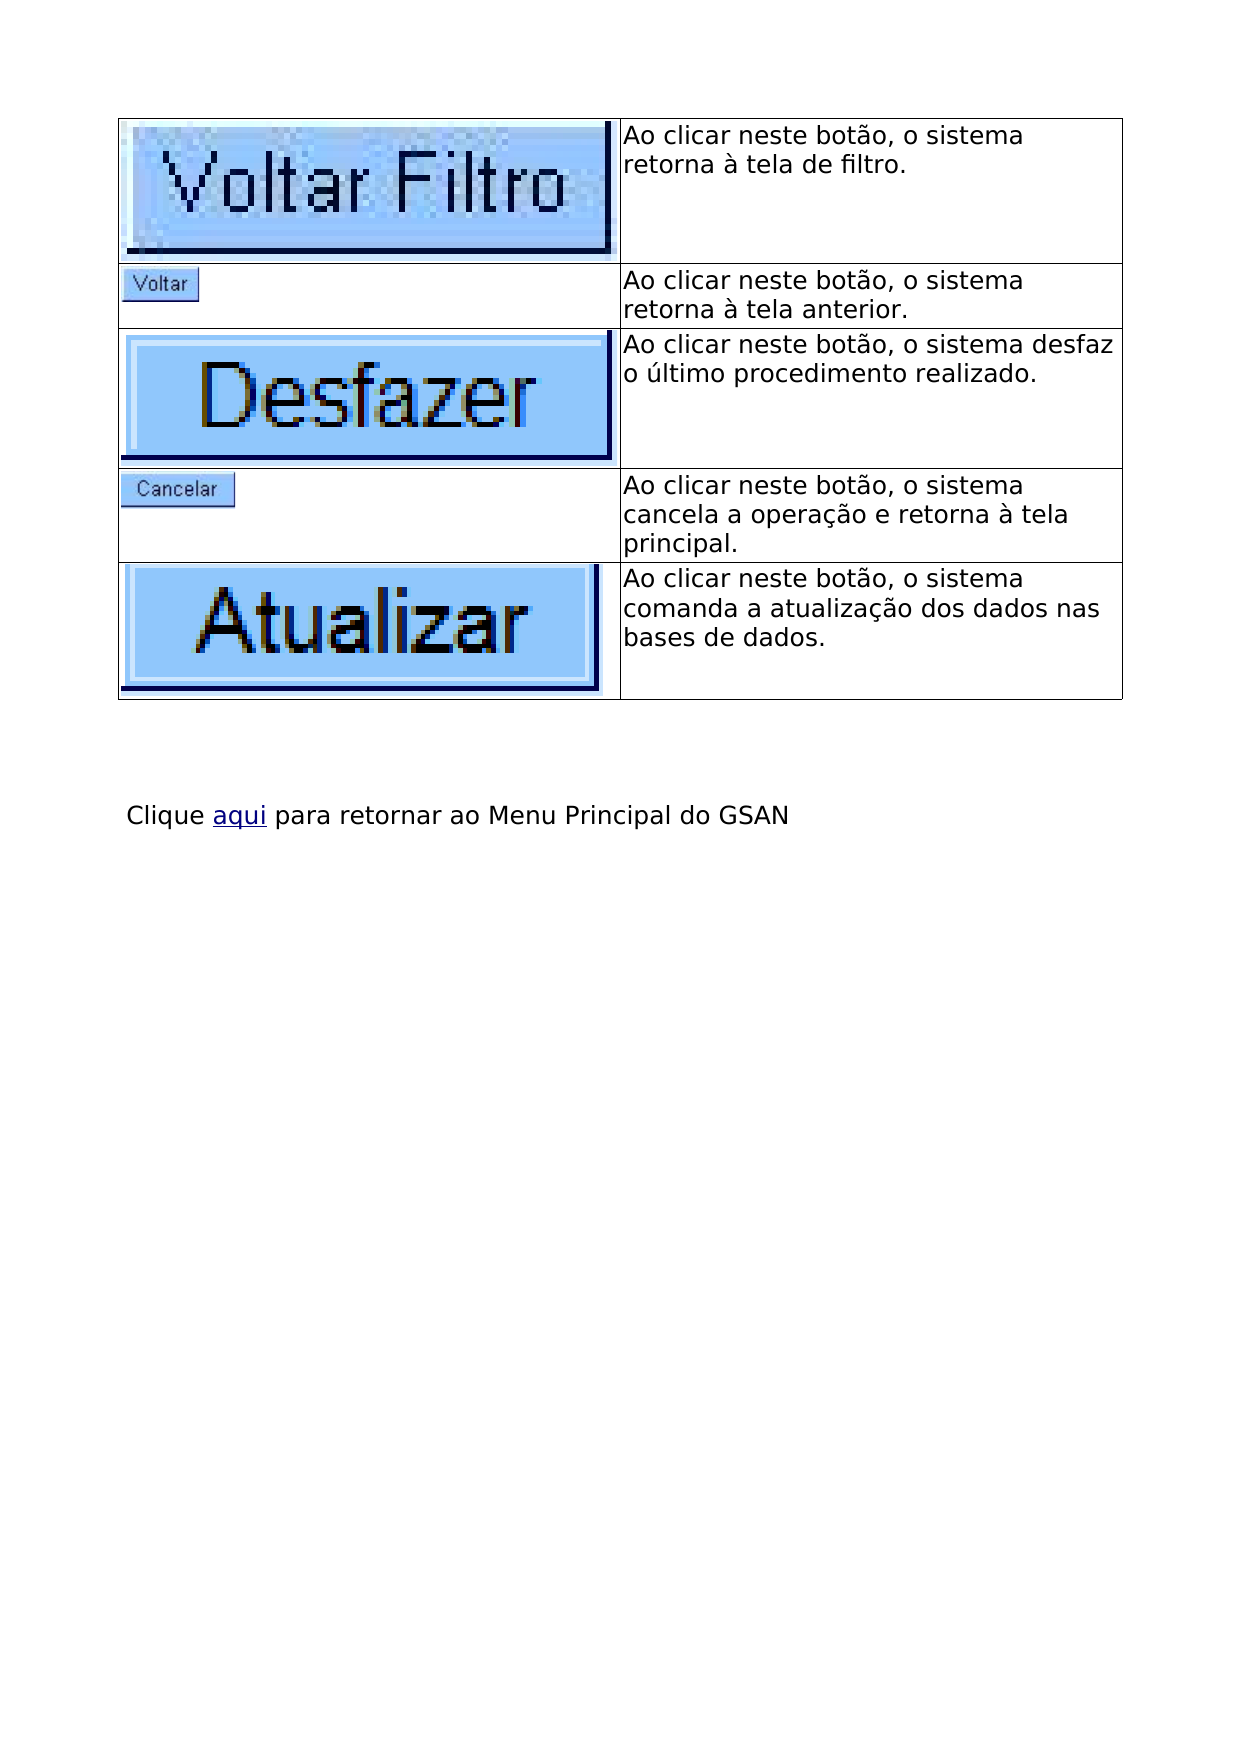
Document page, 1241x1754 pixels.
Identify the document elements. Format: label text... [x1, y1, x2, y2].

table_cell [119, 469, 620, 562]
table_cell Ao clicar neste botão, o sistema desfaz o último procedimento realizado. [621, 329, 1122, 468]
picture [121, 266, 200, 302]
picture [121, 330, 618, 466]
table_cell Ao clicar neste botão, o sistema comanda a atualização dos dados nas bases de dados. [621, 563, 1122, 698]
picture [121, 564, 618, 696]
table_cell Ao clicar neste botão, o sistema retorna à tela anterior. [621, 264, 1122, 327]
picture [121, 121, 618, 261]
text Clique aqui para retornar ao Menu Principal do GSAN [118, 713, 1122, 830]
picture [121, 471, 236, 509]
table_cell Ao clicar neste botão, o sistema retorna à tela de filtro. [621, 119, 1122, 263]
table_cell [119, 264, 620, 327]
table_cell Ao clicar neste botão, o sistema cancela a operação e retorna à tela principal. [621, 469, 1122, 562]
